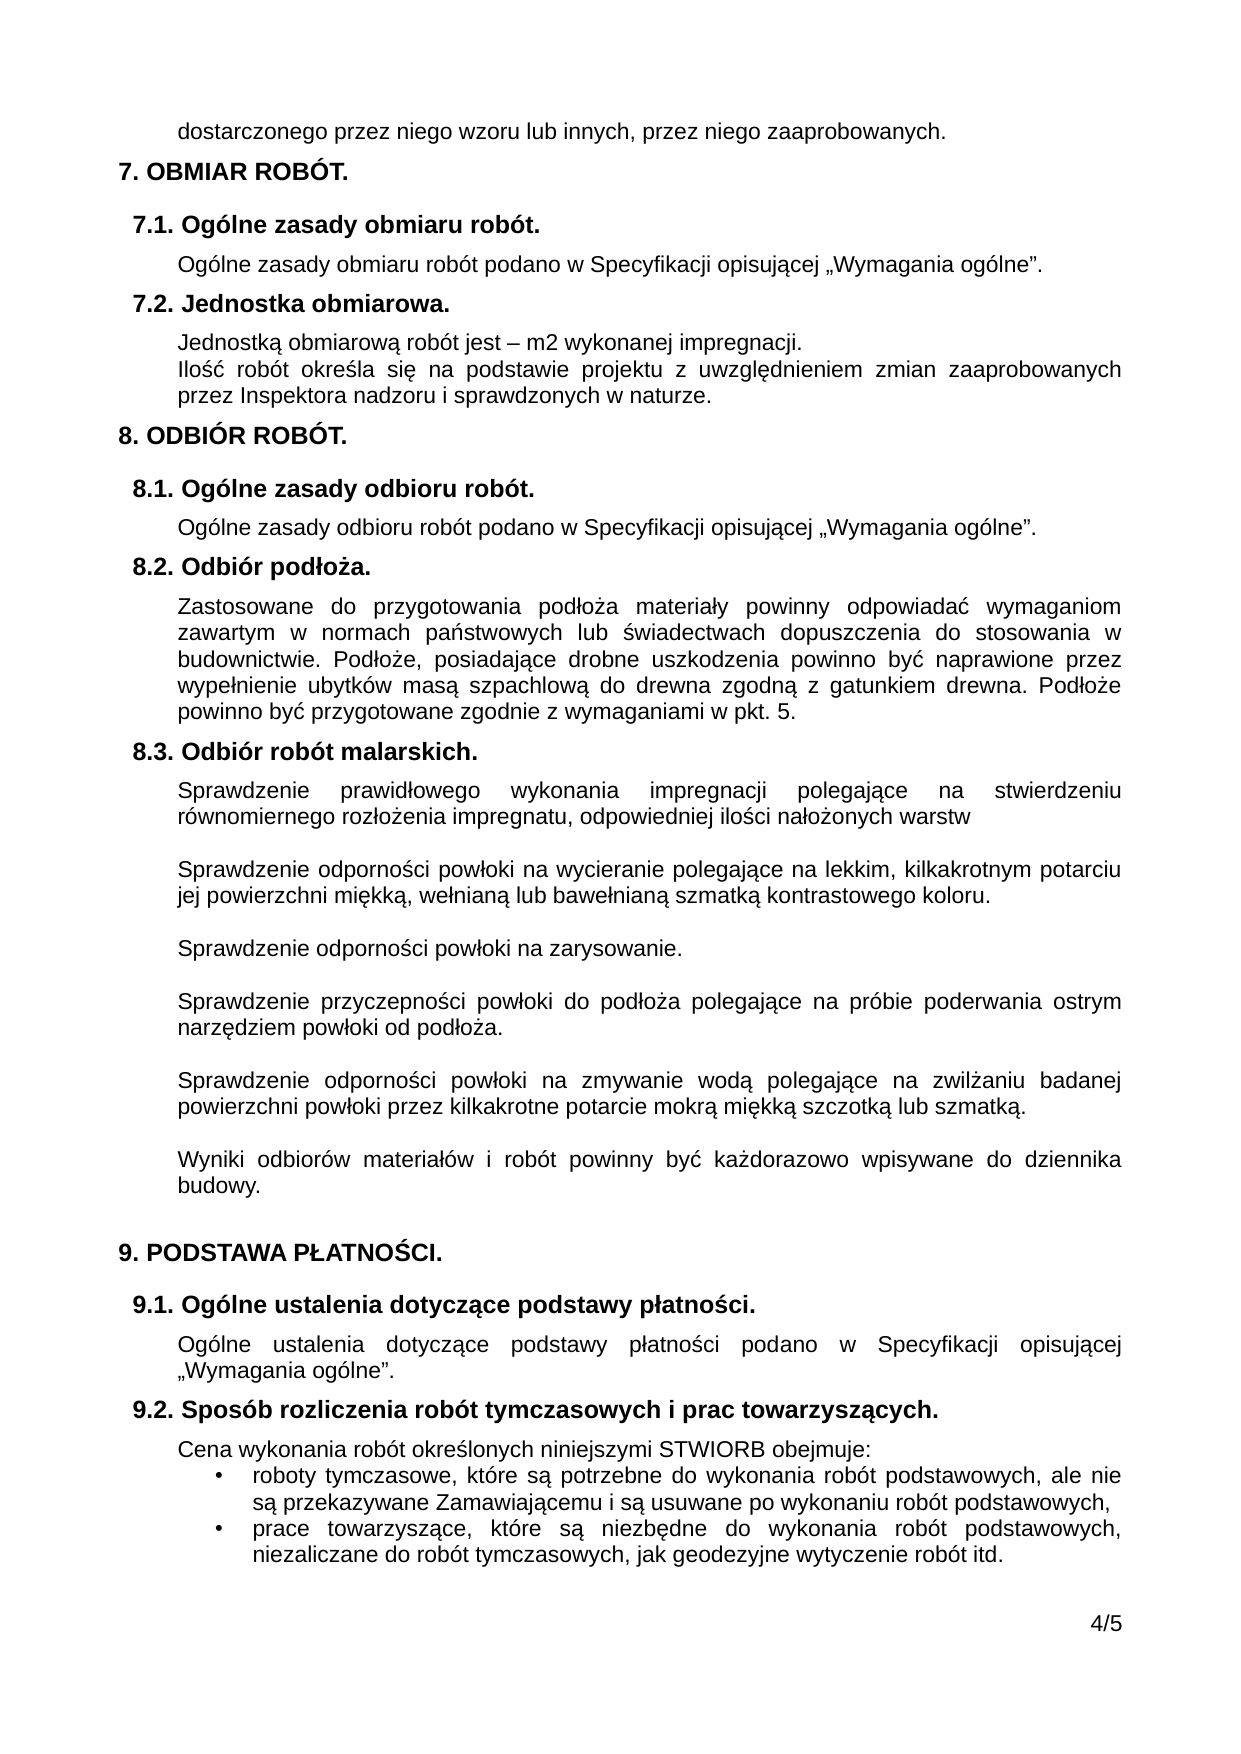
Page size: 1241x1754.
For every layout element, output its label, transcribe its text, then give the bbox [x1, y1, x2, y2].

text Jednostką obmiarową robót jest – m2 wykonanej impregnacji. [177, 329, 1122, 356]
text Sprawdzenie odporności powłoki na zmywanie wodą polegające na zwilżaniu badanej powierzchni powłoki przez kilkakrotne potarcie mokrą miękką szczotką lub szmatką. [177, 1067, 1122, 1119]
subtitle podstawa płatności. [118, 1237, 1122, 1266]
subtitle Odbiór podłoża. [132, 552, 1122, 581]
subtitle Ogólne zasady obmiaru robót. [132, 210, 1122, 239]
subtitle Jednostka obmiarowa. [132, 289, 1122, 317]
text Ogólne zasady obmiaru robót podano w Specyfikacji opisującej „Wymagania ogólne”. [177, 251, 1122, 277]
list roboty tymczasowe, które są potrzebne do wykonania robót podstawowych, ale nie są przekazywane Zamawiającemu i są usuwane po wykonaniu robót podstawowych, [215, 1462, 1122, 1515]
text Sprawdzenie przyczepności powłoki do podłoża polegające na próbie poderwania ostrym narzędziem powłoki od podłoża. [177, 988, 1122, 1041]
text Sprawdzenie odporności powłoki na zarysowanie. [177, 935, 1122, 961]
text Zastosowane do przygotowania podłoża materiały powinny odpowiadać wymaganiom zawartym w normach państwowych lub świadectwach dopuszczenia do stosowania w budownictwie. Podłoże, posiadające drobne uszkodzenia powinno być naprawione przez wypełnienie ubytków masą szpachlową do drewna zgodną z gatunkiem drewna. Podłoże powinno być przygotowane zgodnie z wymaganiami w pkt. 5. [177, 593, 1122, 725]
text Ilość robót określa się na podstawie projektu z uwzględnieniem zmian zaaprobowanych przez Inspektora nadzoru i sprawdzonych w naturze. [177, 356, 1122, 408]
text dostarczonego przez niego wzoru lub innych, przez niego zaaprobowanych. [177, 118, 1122, 144]
subtitle obmiar robót. [118, 157, 1122, 186]
text Sprawdzenie prawidłowego wykonania impregnacji polegające na stwierdzeniu równomiernego rozłożenia impregnatu, odpowiedniej ilości nałożonych warstw [177, 777, 1122, 830]
text Ogólne zasady odbioru robót podano w Specyfikacji opisującej „Wymagania ogólne”. [177, 514, 1122, 541]
subtitle Sposób rozliczenia robót tymczasowych i prac towarzyszących. [132, 1396, 1122, 1424]
text Ogólne ustalenia dotyczące podstawy płatności podano w Specyfikacji opisującej „Wymagania ogólne”. [177, 1331, 1122, 1384]
list prace towarzyszące, które są niezbędne do wykonania robót podstawowych, niezaliczane do robót tymczasowych, jak geodezyjne wytyczenie robót itd. [215, 1515, 1122, 1568]
text Wyniki odbiorów materiałów i robót powinny być każdorazowo wpisywane do dziennika budowy. [177, 1146, 1122, 1199]
text Sprawdzenie odporności powłoki na wycieranie polegające na lekkim, kilkakrotnym potarciu jej powierzchni miękką, wełnianą lub bawełnianą szmatką kontrastowego koloru. [177, 856, 1122, 909]
text Cena wykonania robót określonych niniejszymi STWIORB obejmuje: [177, 1436, 1122, 1462]
subtitle Odbiór robót malarskich. [132, 736, 1122, 765]
subtitle Ogólne zasady odbioru robót. [132, 474, 1122, 502]
subtitle Ogólne ustalenia dotyczące podstawy płatności. [132, 1291, 1122, 1319]
subtitle odbiór robót. [118, 421, 1122, 449]
